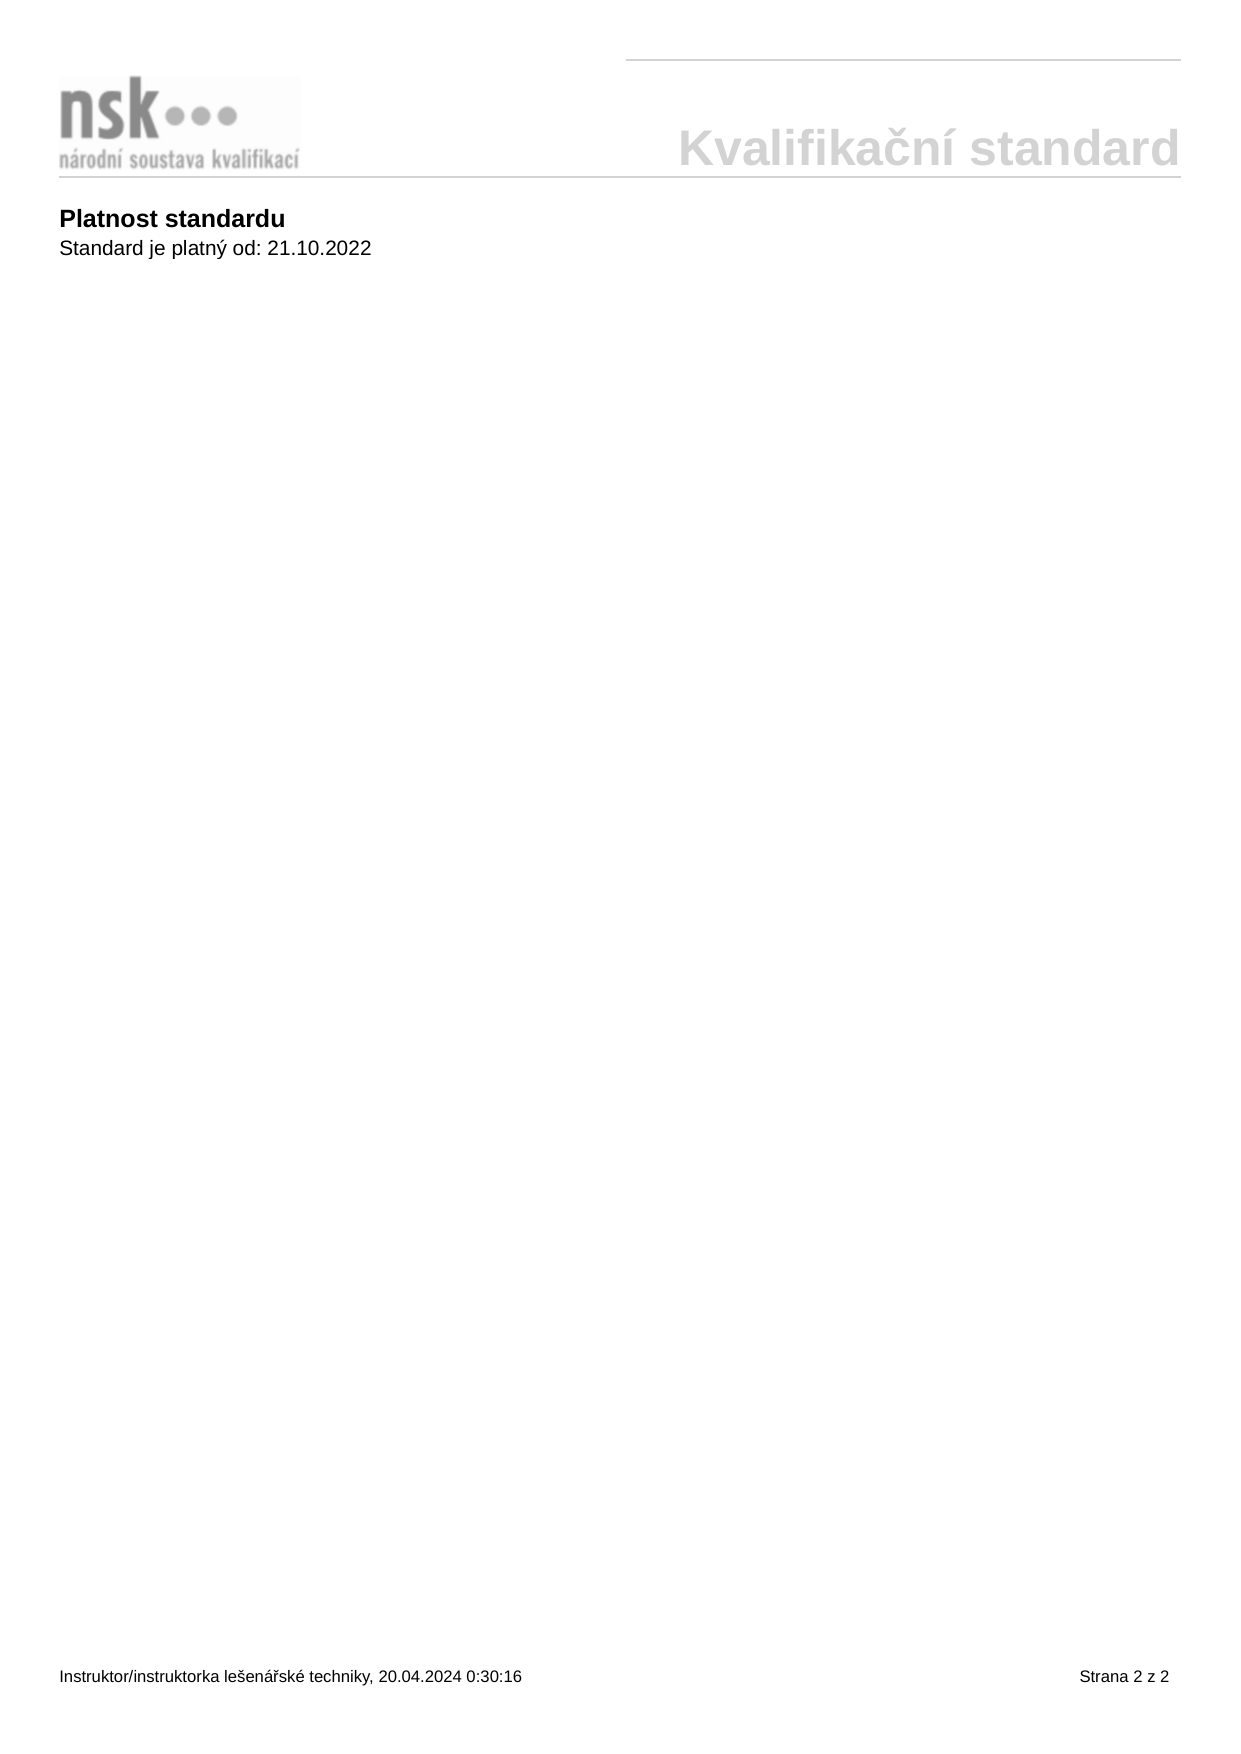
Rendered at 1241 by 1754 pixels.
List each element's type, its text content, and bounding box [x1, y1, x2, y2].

table_cell [59, 859, 483, 1159]
table_cell [862, 859, 1093, 1159]
table_cell [862, 559, 1093, 859]
table_cell [862, 194, 1093, 200]
table_cell [59, 559, 483, 859]
table_cell [626, 259, 862, 559]
table_cell [1169, 1658, 1181, 1694]
table_cell [59, 259, 483, 559]
table_cell [1093, 559, 1169, 859]
table_cell [484, 171, 620, 176]
picture [58, 59, 621, 171]
table_cell [1169, 559, 1181, 859]
table_cell [59, 1409, 483, 1658]
table_cell [59, 194, 483, 200]
table_cell [1169, 259, 1181, 559]
table_cell [620, 259, 626, 559]
table_cell Platnost standardu [59, 200, 1181, 236]
table_cell [626, 1159, 862, 1409]
table_cell [484, 194, 620, 200]
table_cell Instruktor/instruktorka lešenářské techniky, 20.04.2024 0:30:16 [59, 1658, 862, 1694]
table_cell [620, 1409, 626, 1658]
table_cell [626, 559, 862, 859]
table_cell [484, 859, 620, 1159]
table_cell [621, 59, 626, 170]
table_cell [1093, 1409, 1169, 1658]
table_cell [620, 559, 626, 859]
table_cell [1169, 1409, 1181, 1658]
table_cell [620, 1159, 626, 1409]
table_cell [620, 859, 626, 1159]
table_cell [1169, 859, 1181, 1159]
table_cell [1093, 194, 1169, 200]
table_cell Kvalifikační standard [626, 61, 1181, 176]
table_cell [1169, 194, 1181, 200]
table_cell [59, 178, 1181, 194]
table_cell [1093, 1159, 1169, 1409]
table_cell [59, 1159, 483, 1409]
table_cell Strana 2 z 2 [862, 1658, 1169, 1694]
table_cell Standard je platný od: 21.10.2022 [59, 236, 1181, 259]
table_cell [626, 194, 862, 200]
table_cell [1093, 859, 1169, 1159]
table_cell [1093, 259, 1169, 559]
table_cell [1169, 1159, 1181, 1409]
table_cell [484, 259, 620, 559]
table_cell [626, 859, 862, 1159]
table_cell [862, 259, 1093, 559]
table_cell [862, 1159, 1093, 1409]
table_cell [484, 1409, 620, 1658]
table_cell [862, 1409, 1093, 1658]
table_cell [59, 171, 483, 176]
table_cell [484, 559, 620, 859]
table_cell [484, 1159, 620, 1409]
table_cell [626, 1409, 862, 1658]
